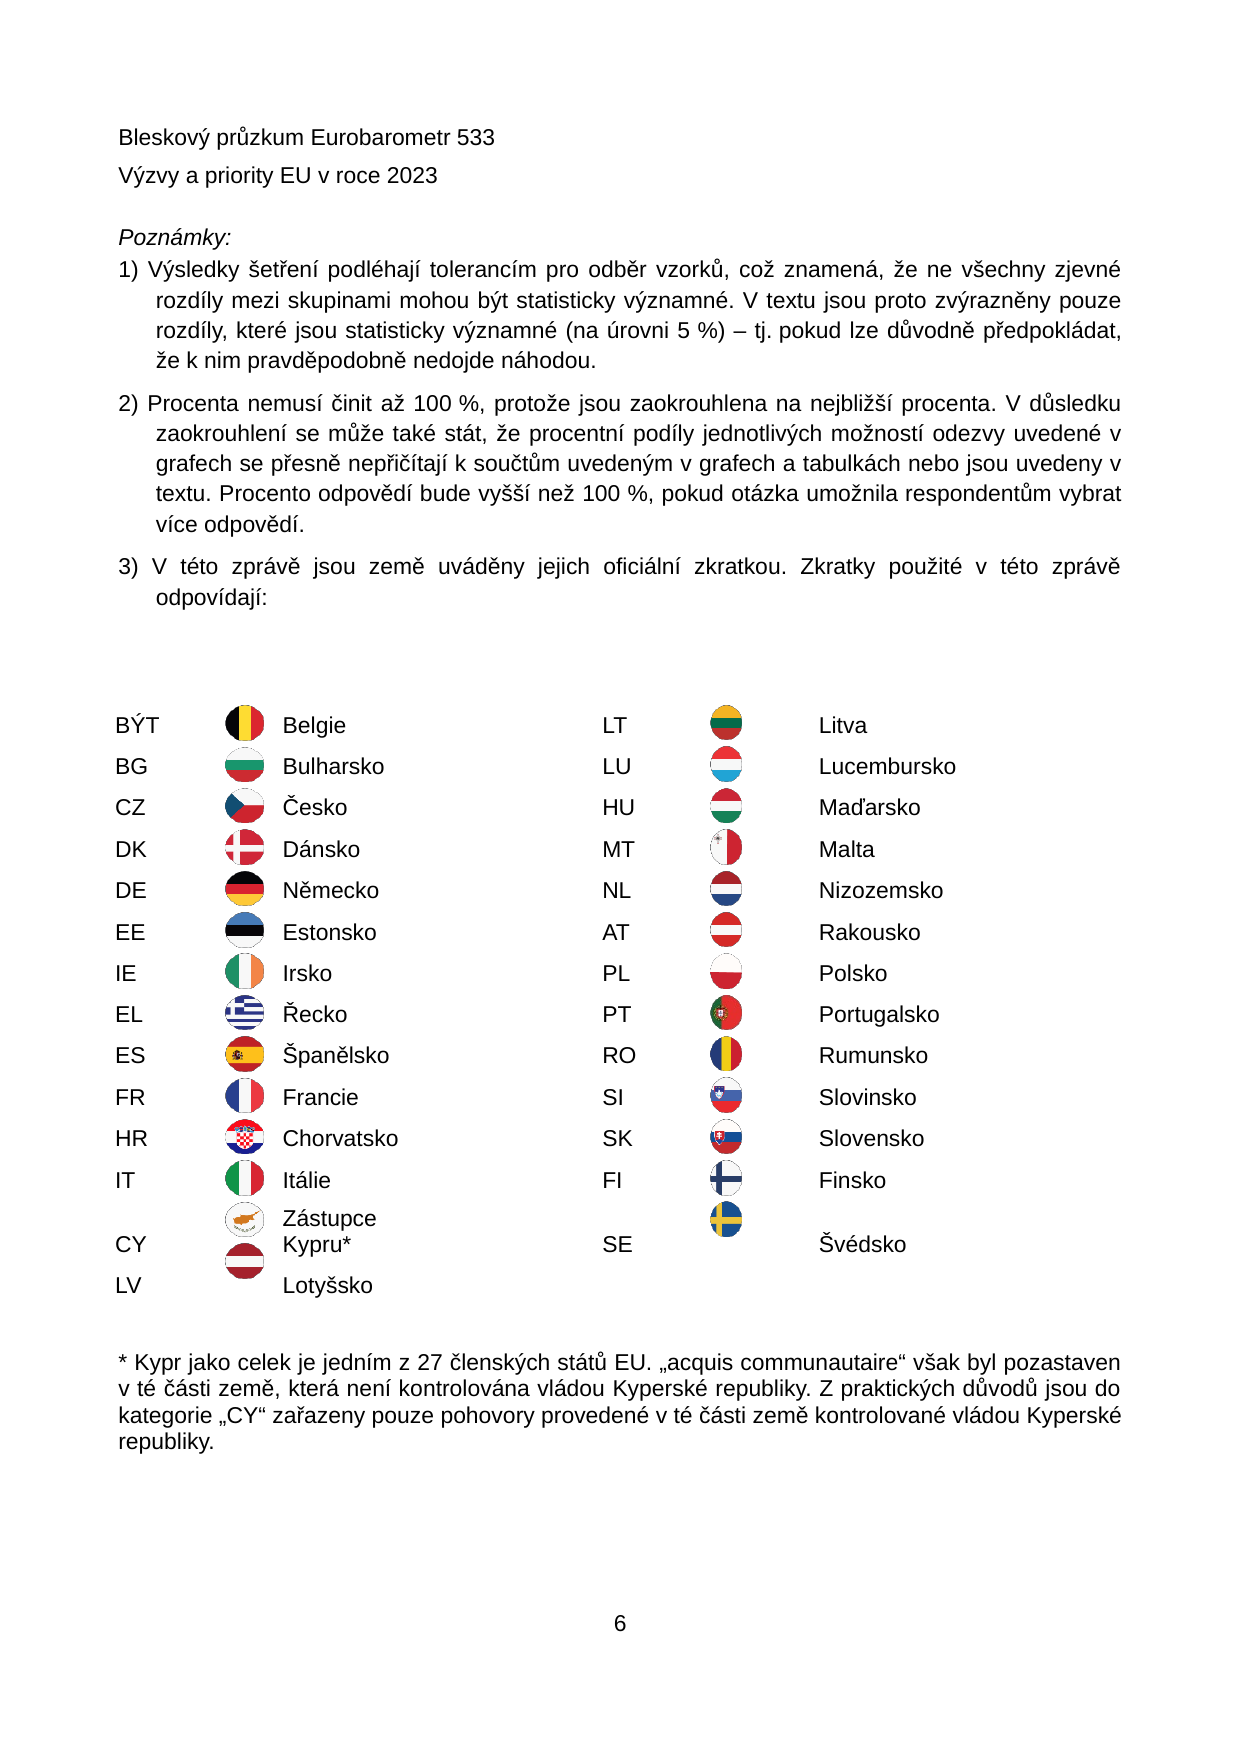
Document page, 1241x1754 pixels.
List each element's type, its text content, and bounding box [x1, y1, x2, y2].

table_cell SI [599, 1075, 707, 1116]
picture [225, 995, 264, 1030]
table_header [223, 703, 279, 744]
picture [710, 705, 742, 740]
picture [225, 705, 264, 741]
picture [710, 912, 742, 947]
table_cell [599, 1264, 707, 1305]
table_cell [439, 1075, 599, 1116]
picture [225, 953, 264, 989]
table_cell IT [112, 1158, 223, 1199]
table_cell NL [599, 868, 707, 909]
table_cell [707, 951, 816, 992]
table_cell Řecko [279, 992, 439, 1033]
table_cell FR [112, 1075, 223, 1116]
table_cell [707, 827, 816, 868]
picture [710, 788, 742, 823]
table_cell Zástupce Kypru* [279, 1199, 439, 1263]
table_cell DE [112, 868, 223, 909]
table_cell Polsko [816, 951, 962, 992]
table_cell [223, 785, 279, 827]
picture [225, 1202, 264, 1237]
table_header LT [599, 703, 707, 744]
table_cell Irsko [279, 951, 439, 992]
table_cell Finsko [816, 1158, 962, 1199]
table_cell [707, 785, 816, 827]
picture [710, 1036, 742, 1071]
table_cell [707, 992, 816, 1033]
text Poznámky: [118, 224, 1122, 250]
table_cell BG [112, 744, 223, 785]
table_cell [223, 1264, 279, 1305]
picture [710, 829, 742, 865]
table_cell Maďarsko [816, 785, 962, 827]
table_cell Německo [279, 868, 439, 909]
table_cell EL [112, 992, 223, 1033]
table_cell Lucembursko [816, 744, 962, 785]
table_cell PL [599, 951, 707, 992]
table_cell LV [112, 1264, 223, 1305]
table_cell [707, 1199, 816, 1263]
table_header Litva [816, 703, 962, 744]
picture [225, 871, 264, 906]
table_cell Česko [279, 785, 439, 827]
table_cell AT [599, 909, 707, 951]
table_cell [439, 1116, 599, 1157]
table_cell [223, 992, 279, 1033]
table_cell Rakousko [816, 909, 962, 951]
table_cell RO [599, 1034, 707, 1075]
picture [225, 1243, 264, 1279]
table_cell Dánsko [279, 827, 439, 868]
picture [710, 746, 742, 782]
table_cell CZ [112, 785, 223, 827]
table_header [707, 703, 816, 744]
table_cell PT [599, 992, 707, 1033]
picture [225, 1119, 264, 1154]
table_cell [223, 951, 279, 992]
table_cell [816, 1264, 962, 1305]
table_cell [707, 868, 816, 909]
table_cell [439, 1264, 599, 1305]
table_cell Estonsko [279, 909, 439, 951]
table_cell Nizozemsko [816, 868, 962, 909]
table_cell FI [599, 1158, 707, 1199]
table_cell [707, 1116, 816, 1157]
picture [225, 1078, 264, 1113]
table_cell Lotyšsko [279, 1264, 439, 1305]
table_cell [707, 1264, 816, 1305]
table_cell [707, 744, 816, 785]
picture [710, 995, 742, 1030]
table_header Belgie [279, 703, 439, 744]
table_cell Rumunsko [816, 1034, 962, 1075]
table_cell [439, 1034, 599, 1075]
table_header [439, 703, 599, 744]
table_cell DK [112, 827, 223, 868]
picture [710, 1077, 742, 1113]
table_cell ES [112, 1034, 223, 1075]
table_cell Chorvatsko [279, 1116, 439, 1157]
table_cell [439, 744, 599, 785]
picture [225, 788, 264, 823]
table_header BÝT [112, 703, 223, 744]
table_cell Portugalsko [816, 992, 962, 1033]
table_cell [439, 1158, 599, 1199]
table_cell [223, 744, 279, 785]
table_cell [223, 1034, 279, 1075]
table_cell HU [599, 785, 707, 827]
table_cell SK [599, 1116, 707, 1157]
table_cell Švédsko [816, 1199, 962, 1263]
list 3) V této zprávě jsou země uváděny jejich oficiální zkratkou. Zkratky použité v této zprávě odpovídají: [118, 553, 1122, 610]
table_cell [223, 909, 279, 951]
table_cell [707, 1075, 816, 1116]
table_cell MT [599, 827, 707, 868]
table_cell Slovinsko [816, 1075, 962, 1116]
table_cell IE [112, 951, 223, 992]
picture [225, 1036, 264, 1072]
table_cell [439, 909, 599, 951]
table_cell Malta [816, 827, 962, 868]
table_cell LU [599, 744, 707, 785]
picture [225, 1160, 264, 1196]
text * Kypr jako celek je jedním z 27 členských států EU. „acquis communautaire“ však byl pozastaven v té části země, která není kontrolována vládou Kyperské republiky. Z praktických důvodů jsou do kategorie „CY“ zařazeny pouze pohovory provedené v té části země kontrolované vládou Kyperské republiky. [118, 1349, 1122, 1454]
table_cell [707, 909, 816, 951]
list 2) Procenta nemusí činit až 100 %, protože jsou zaokrouhlena na nejbližší procenta. V důsledku zaokrouhlení se může také stát, že procentní podíly jednotlivých možností odezvy uvedené v grafech se přesně nepřičítají k součtům uvedeným v grafech a tabulkách nebo jsou uvedeny v textu. Procento odpovědí bude vyšší než 100 %, pokud otázka umožnila respondentům vybrat více odpovědí. [118, 390, 1122, 537]
table_cell [223, 1158, 279, 1199]
table_cell Itálie [279, 1158, 439, 1199]
table_cell Francie [279, 1075, 439, 1116]
table_cell [439, 1199, 599, 1263]
table_cell EE [112, 909, 223, 951]
picture [710, 871, 742, 906]
table_cell Španělsko [279, 1034, 439, 1075]
table_cell [223, 1075, 279, 1116]
picture [710, 953, 742, 989]
table_cell [707, 1158, 816, 1199]
picture [710, 1201, 742, 1237]
table_cell SE [599, 1199, 707, 1263]
table_cell [439, 785, 599, 827]
table_cell Slovensko [816, 1116, 962, 1157]
picture [225, 912, 264, 948]
table_cell [439, 992, 599, 1033]
list 1) Výsledky šetření podléhají tolerancím pro odběr vzorků, což znamená, že ne všechny zjevné rozdíly mezi skupinami mohou být statisticky významné. V textu jsou proto zvýrazněny pouze rozdíly, které jsou statisticky významné (na úrovni 5 %) – tj. pokud lze důvodně předpokládat, že k nim pravděpodobně nedojde náhodou. [118, 256, 1122, 373]
picture [225, 747, 264, 782]
table_cell [439, 827, 599, 868]
table_cell [223, 868, 279, 909]
table_cell Bulharsko [279, 744, 439, 785]
table_cell [439, 951, 599, 992]
picture [710, 1160, 742, 1196]
picture [710, 1119, 742, 1154]
table_cell [223, 1199, 279, 1263]
table_cell HR [112, 1116, 223, 1157]
table_cell [223, 1116, 279, 1157]
table_cell [223, 827, 279, 868]
table_cell CY [112, 1199, 223, 1263]
table_cell [439, 868, 599, 909]
picture [225, 829, 264, 865]
table_cell [707, 1034, 816, 1075]
